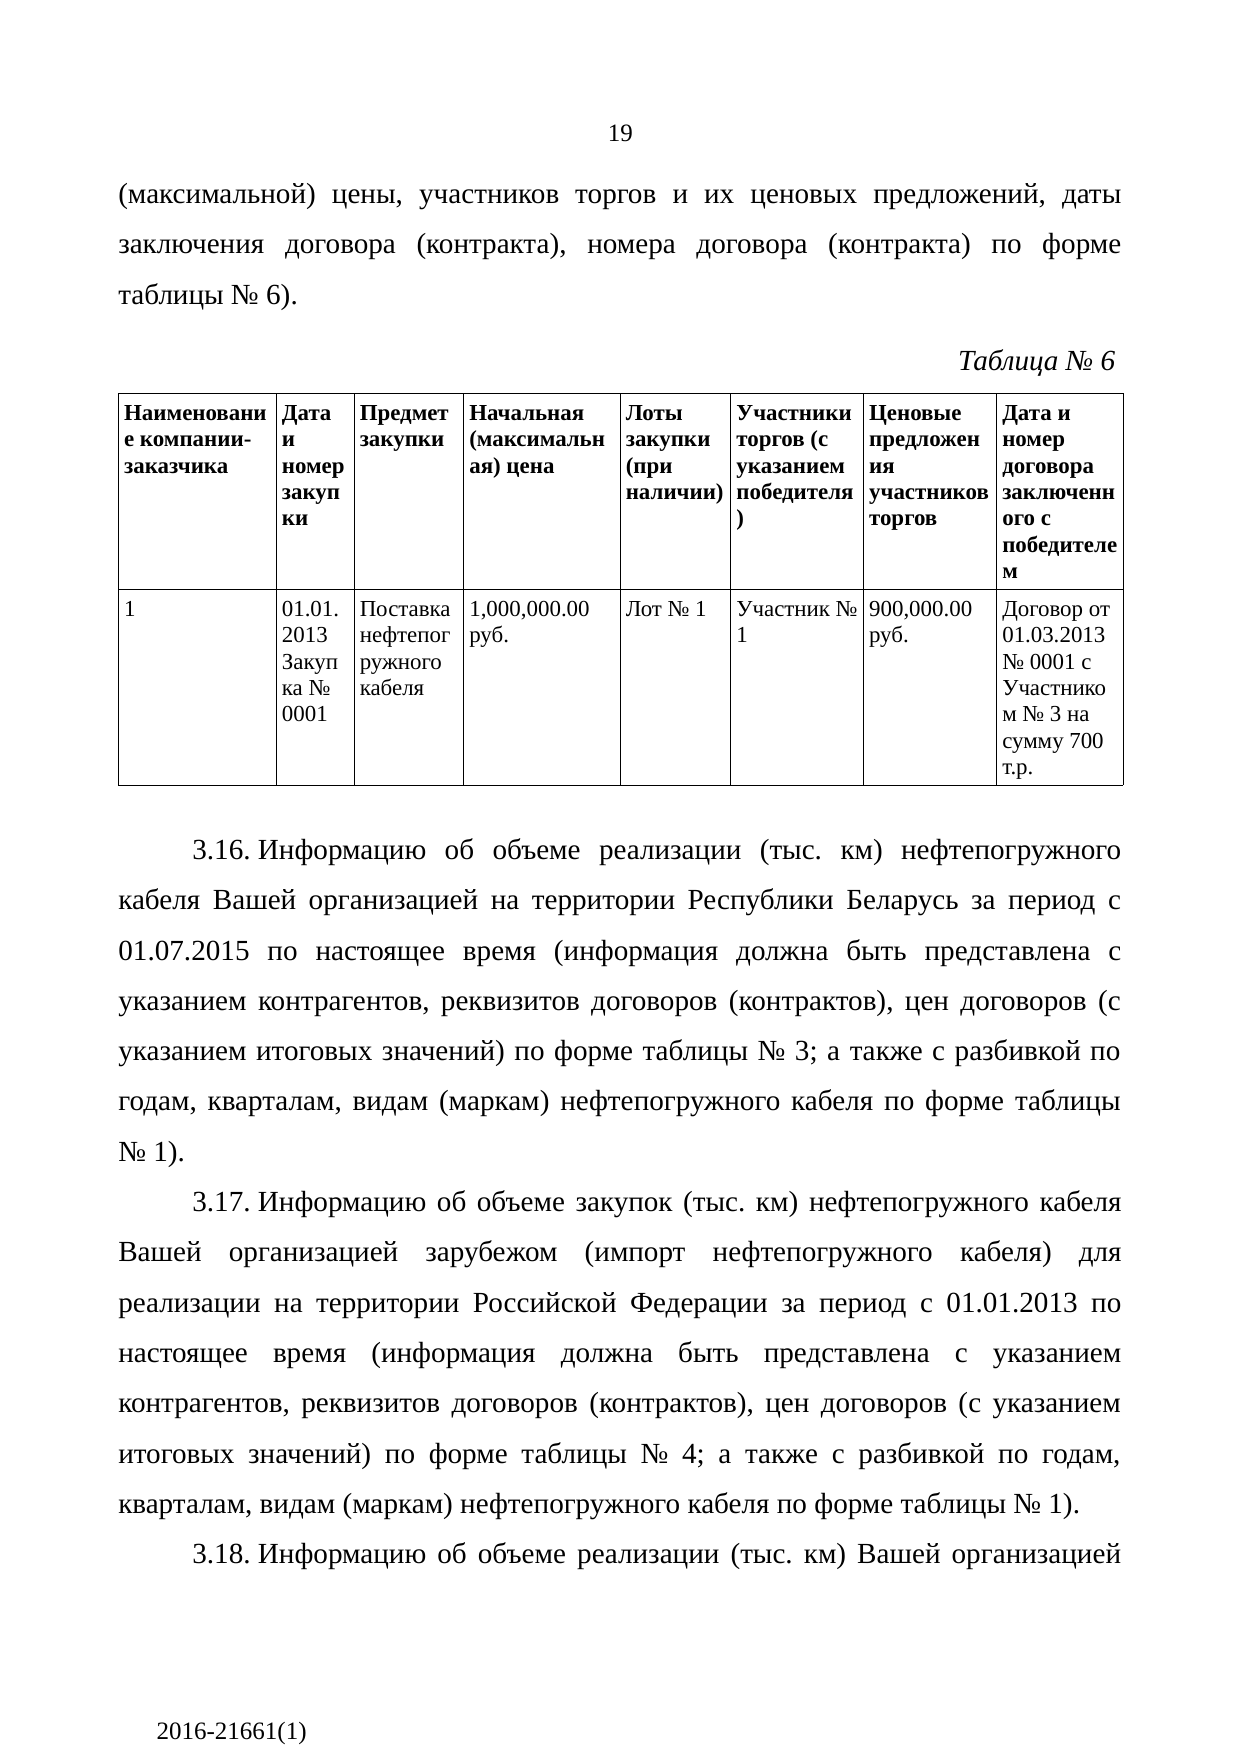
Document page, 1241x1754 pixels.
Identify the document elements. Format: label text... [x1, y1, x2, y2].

table_header Предмет закупки [355, 394, 463, 589]
table_header Дата и номер закупки [277, 394, 354, 589]
table_header Дата и номер договора заключенного с победителем [997, 394, 1123, 589]
table_header Лоты закупки (при наличии) [621, 394, 730, 589]
table_cell Участник № 1 [731, 590, 863, 785]
table_cell Поставка нефтепогружного кабеля [355, 590, 463, 785]
table_cell 900 000,00 руб. [864, 590, 996, 785]
table_cell Лот № 1 [621, 590, 730, 785]
text 3.18. Информацию об объеме реализации (тыс. км) Вашей организацией [118, 1536, 1122, 1570]
table_header Наименование компании-заказчика [119, 394, 276, 589]
table_cell Договор от 01.03.2013 № 0001 с Участником № 3 на сумму 700 т.р. [997, 590, 1123, 785]
text (максимальной) цены, участников торгов и их ценовых предложений, даты заключения договора (контракта), номера договора (контракта) по форме таблицы № 6). [118, 176, 1122, 311]
text 3.17. Информацию об объеме закупок (тыс. км) нефтепогружного кабеля Вашей организацией зарубежом (импорт нефтепогружного кабеля) для реализации на территории Российской Федерации за период с 01.01.2013 по настоящее время (информация должна быть представлена с указанием контрагентов, реквизитов договоров (контрактов), цен договоров (с указанием итоговых значений) по форме таблицы № 4; а также с разбивкой по годам, кварталам, видам (маркам) нефтепогружного кабеля по форме таблицы № 1). [118, 1184, 1122, 1519]
table_header Начальная (максимальная) цена [464, 394, 620, 589]
table_cell 1 000 000,00 руб. [464, 590, 620, 785]
table_cell 01.01.2013 Закупка № 0001 [277, 590, 354, 785]
text 3.16. Информацию об объеме реализации (тыс. км) нефтепогружного кабеля Вашей организацией на территории Республики Беларусь за период с 01.07.2015 по настоящее время (информация должна быть представлена с указанием контрагентов, реквизитов договоров (контрактов), цен договоров (с указанием итоговых значений) по форме таблицы № 3; а также с разбивкой по годам, кварталам, видам (маркам) нефтепогружного кабеля по форме таблицы № 1). [118, 832, 1122, 1167]
table_header Участники торгов (с указанием победителя) [731, 394, 863, 589]
text Таблица № 6 [118, 343, 1118, 376]
table_cell 1 [119, 590, 276, 785]
table_header Ценовые предложения участников торгов [864, 394, 996, 589]
